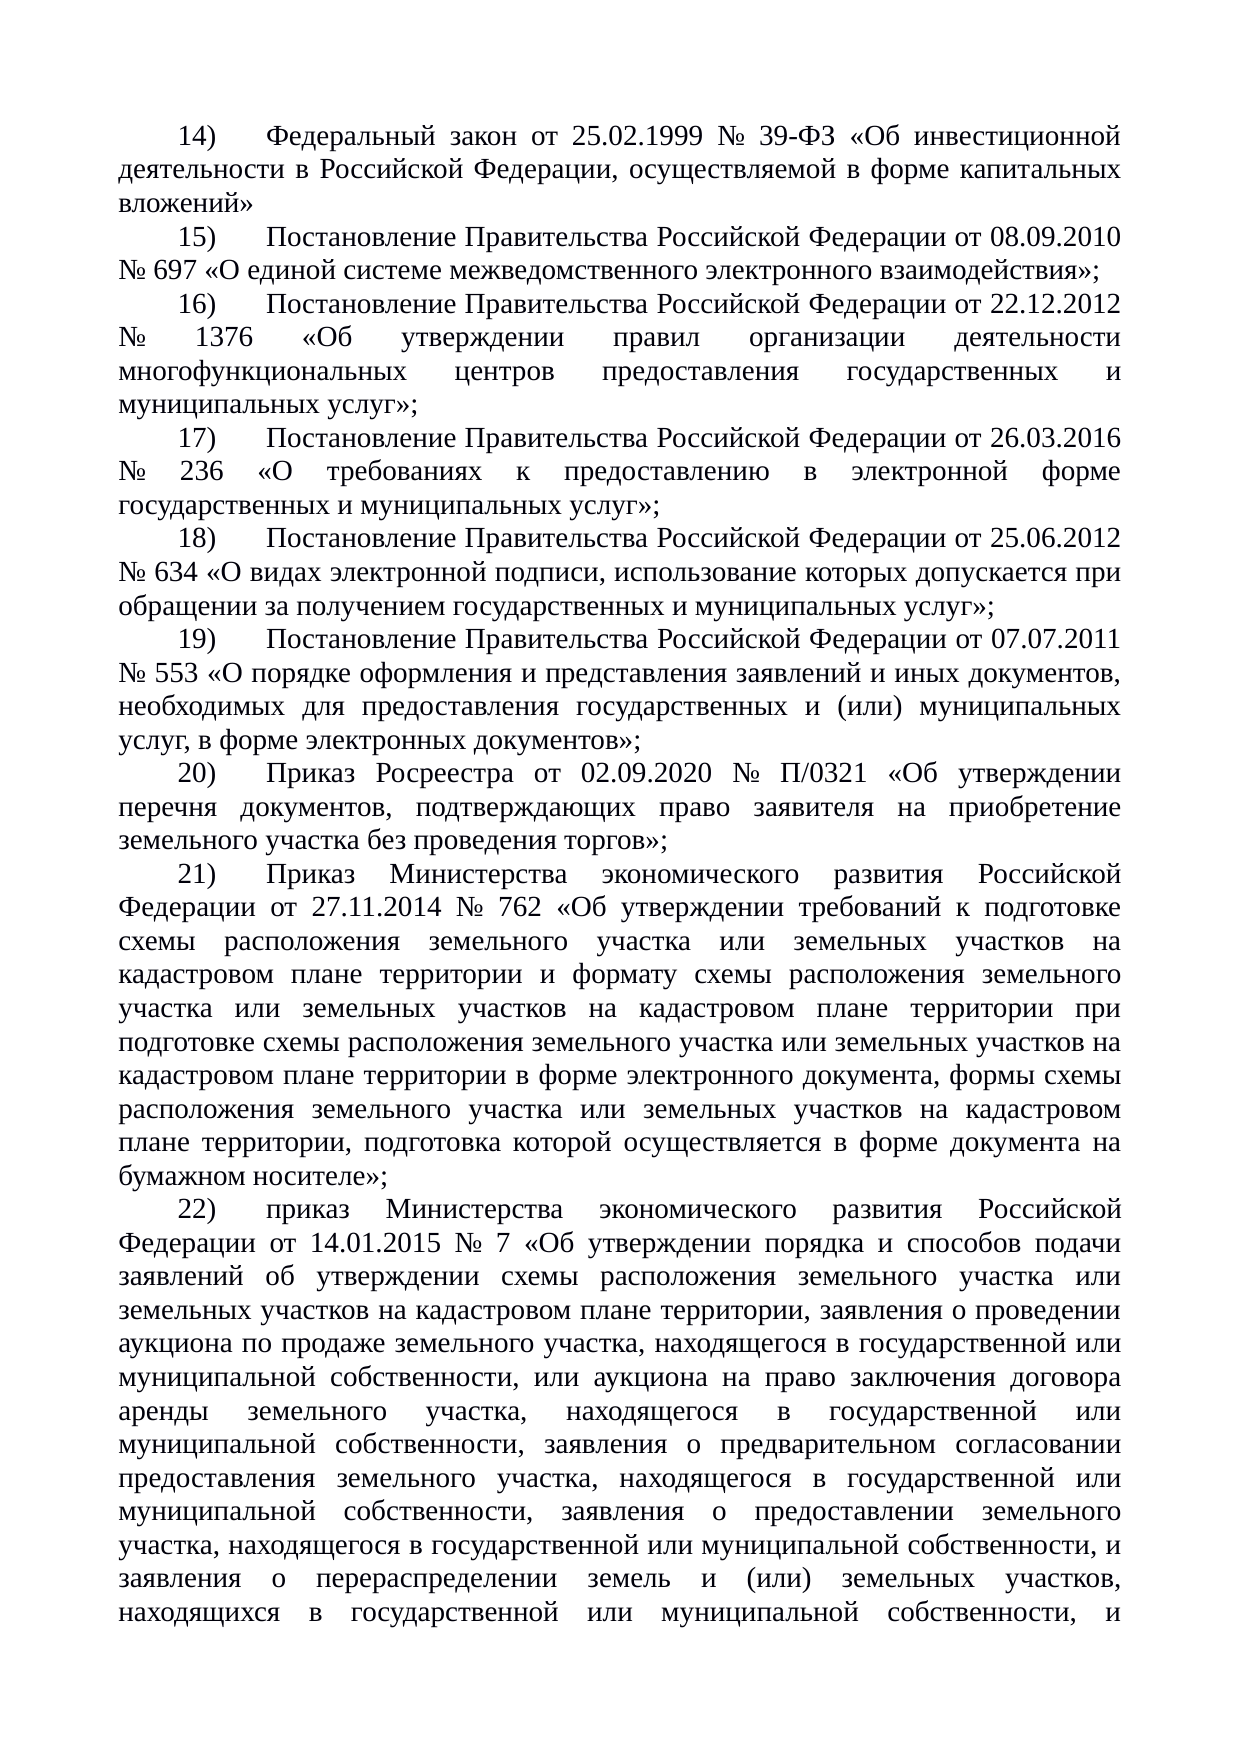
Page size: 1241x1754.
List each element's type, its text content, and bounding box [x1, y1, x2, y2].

text 21) Приказ Министерства экономического развития Российской Федерации от 27.11.2014 № 762 «Об утверждении требований к подготовке схемы расположения земельного участка или земельных участков на кадастровом плане территории и формату схемы расположения земельного участка или земельных участков на кадастровом плане территории при подготовке схемы расположения земельного участка или земельных участков на кадастровом плане территории в форме электронного документа, формы схемы расположения земельного участка или земельных участков на кадастровом плане территории, подготовка которой осуществляется в форме документа на бумажном носителе»; [118, 856, 1122, 1191]
text 20) Приказ Росреестра от 02.09.2020 № П/0321 «Об утверждении перечня документов, подтверждающих право заявителя на приобретение земельного участка без проведения торгов»; [118, 755, 1122, 856]
text 18) Постановление Правительства Российской Федерации от 25.06.2012 № 634 «О видах электронной подписи, использование которых допускается при обращении за получением государственных и муниципальных услуг»; [118, 521, 1122, 621]
text 17) Постановление Правительства Российской Федерации от 26.03.2016 № 236 «О требованиях к предоставлению в электронной форме государственных и муниципальных услуг»; [118, 420, 1122, 521]
text 22) приказ Министерства экономического развития Российской Федерации от 14.01.2015 № 7 «Об утверждении порядка и способов подачи заявлений об утверждении схемы расположения земельного участка или земельных участков на кадастровом плане территории, заявления о проведении аукциона по продаже земельного участка, находящегося в государственной или муниципальной собственности, или аукциона на право заключения договора аренды земельного участка, находящегося в государственной или муниципальной собственности, заявления о предварительном согласовании предоставления земельного участка, находящегося в государственной или муниципальной собственности, заявления о предоставлении земельного участка, находящегося в государственной или муниципальной собственности, и заявления о перераспределении земель и (или) земельных участков, находящихся в государственной или муниципальной собственности, и [118, 1191, 1122, 1627]
text 19) Постановление Правительства Российской Федерации от 07.07.2011 № 553 «О порядке оформления и представления заявлений и иных документов, необходимых для предоставления государственных и (или) муниципальных услуг, в форме электронных документов»; [118, 621, 1122, 755]
text 14) Федеральный закон от 25.02.1999 № 39-ФЗ «Об инвестиционной деятельности в Российской Федерации, осуществляемой в форме капитальных вложений» [118, 118, 1122, 219]
text 16) Постановление Правительства Российской Федерации от 22.12.2012 № 1376 «Об утверждении правил организации деятельности многофункциональных центров предоставления государственных и муниципальных услуг»; [118, 286, 1122, 420]
text 15) Постановление Правительства Российской Федерации от 08.09.2010 № 697 «О единой системе межведомственного электронного взаимодействия»; [118, 219, 1122, 286]
